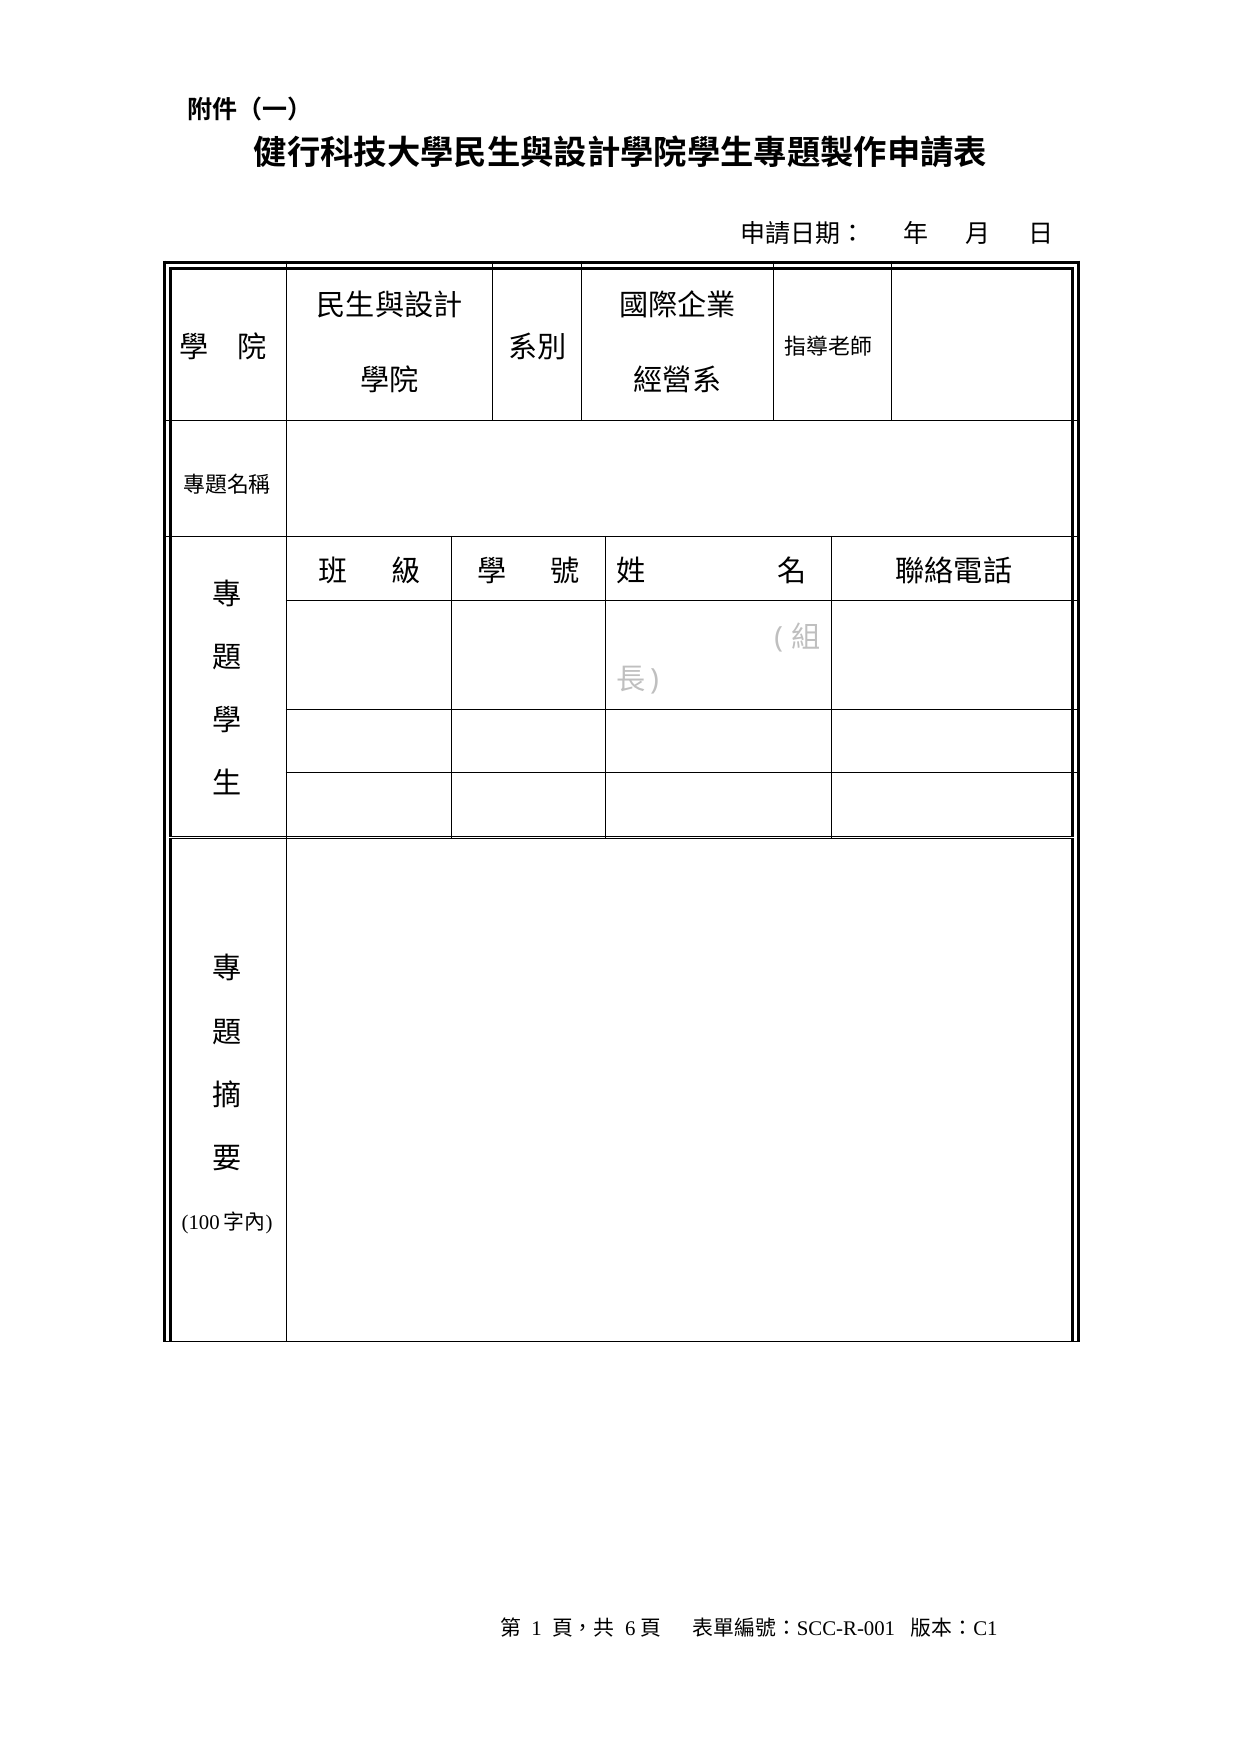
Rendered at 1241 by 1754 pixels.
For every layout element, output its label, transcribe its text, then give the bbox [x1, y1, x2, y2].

table_cell [287, 773, 451, 836]
table_cell [832, 710, 1071, 772]
table_cell [832, 601, 1071, 709]
table_cell 聯絡電話 [832, 537, 1071, 600]
table_cell (組長) [606, 601, 831, 709]
table_cell [287, 839, 1071, 1341]
table_header 系別 [493, 270, 581, 420]
table_header 指導老師 [774, 270, 891, 420]
table_header [892, 270, 1071, 420]
table_header [892, 264, 1076, 420]
table_cell 姓 名 [606, 537, 831, 600]
text 健行科技大學民生與設計學院學生專題製作申請表 [187, 126, 1053, 174]
table_header 學 院 [168, 264, 286, 420]
table_cell [606, 773, 831, 836]
table_cell 專 題 摘 要 (100字內) [172, 839, 286, 1341]
table_cell [452, 773, 605, 836]
table_cell [452, 710, 605, 772]
table_cell [832, 773, 1071, 836]
table_cell [287, 601, 451, 709]
table_cell 班 級 [287, 537, 451, 600]
table_cell 專 題 學 生 [172, 537, 286, 836]
table_cell [287, 421, 1071, 536]
text 附件（一） [187, 89, 1053, 126]
text 申請日期： 年 月 日 [187, 213, 1053, 250]
table_cell 學 號 [452, 537, 605, 600]
table_cell 專題名稱 [172, 421, 286, 536]
table_cell [287, 710, 451, 772]
table_header 國際企業 經營系 [582, 270, 773, 420]
table_cell [606, 710, 831, 772]
table_cell [452, 601, 605, 709]
table_header 民生與設計 學院 [287, 270, 492, 420]
